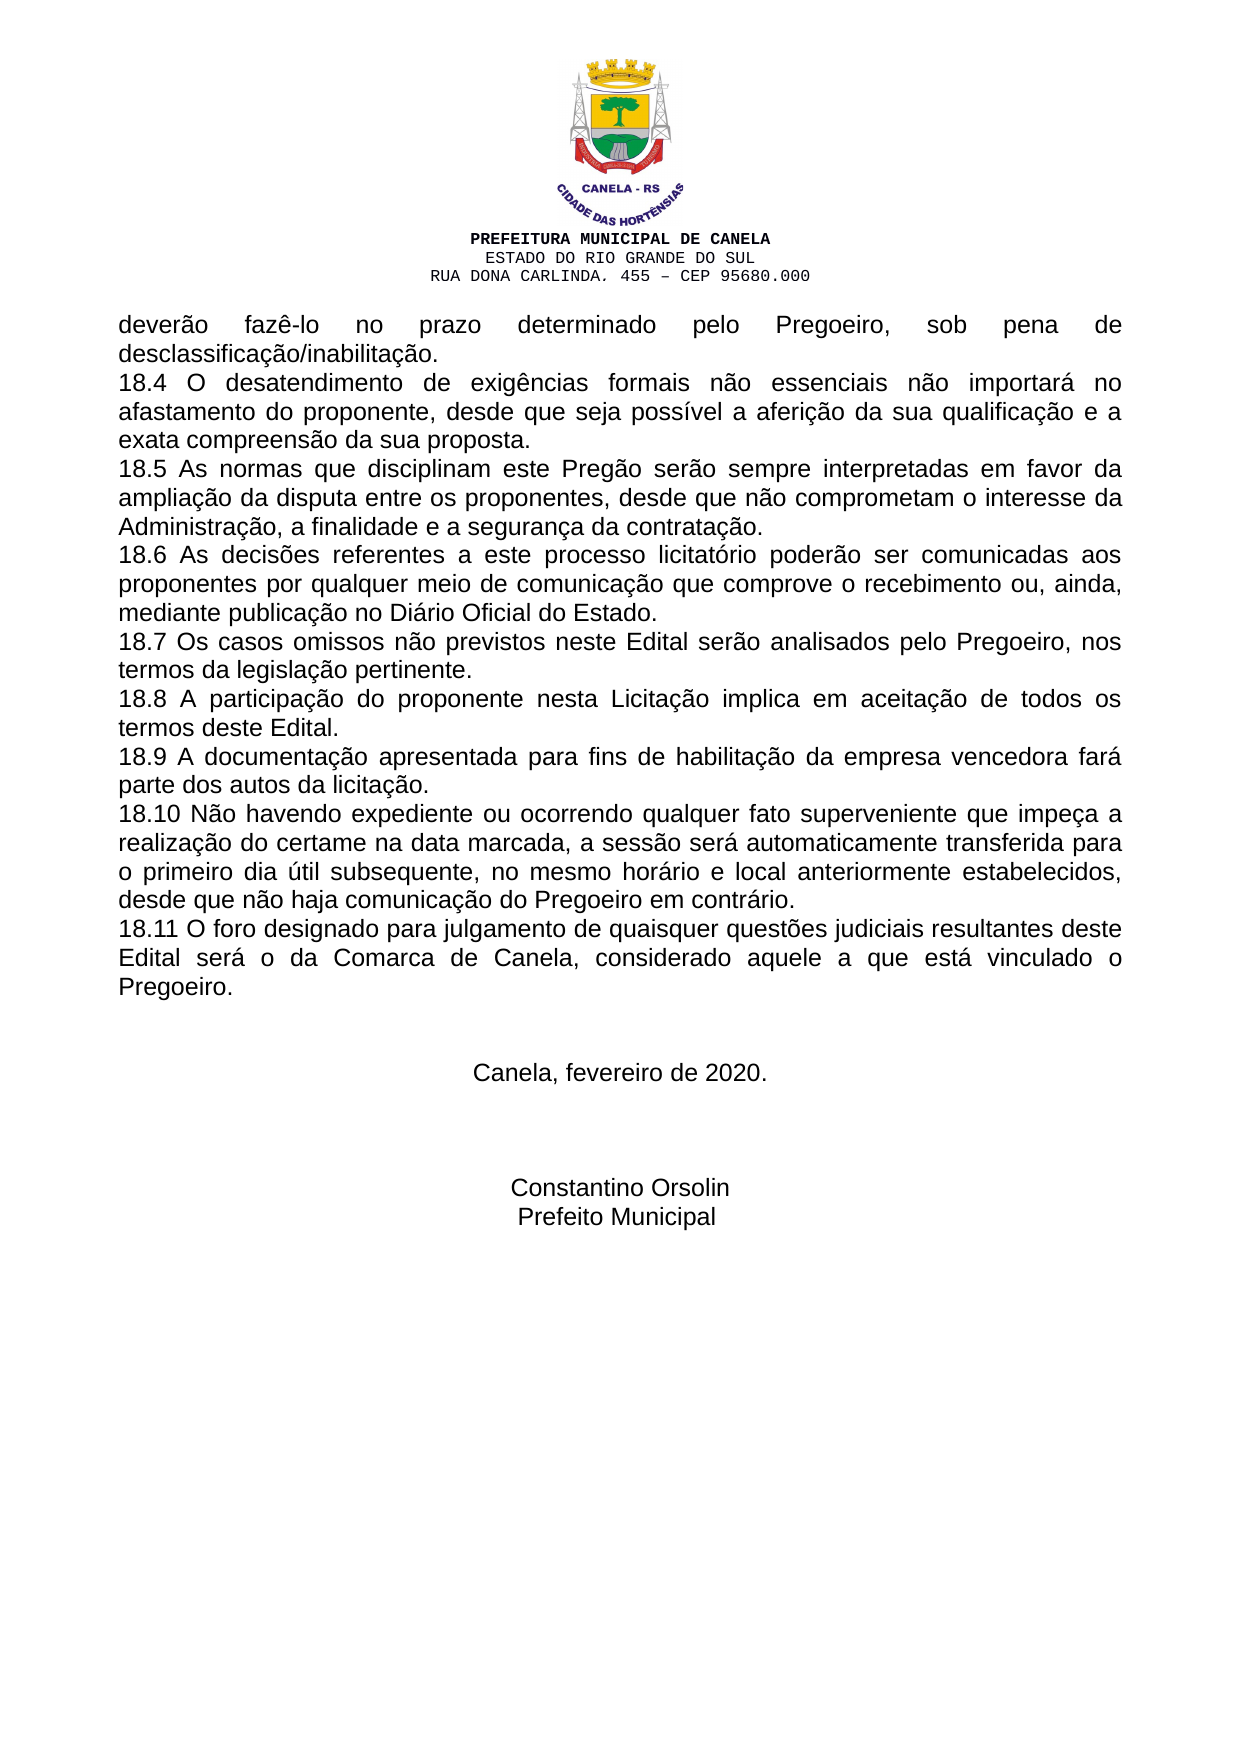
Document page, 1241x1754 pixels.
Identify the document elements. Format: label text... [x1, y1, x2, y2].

text Canela, fevereiro de 2020. [118, 1058, 1122, 1087]
text deverão fazê-lo no prazo determinado pelo Pregoeiro, sob pena de desclassificação/inabilitação. [118, 310, 1122, 368]
text 18.9 A documentação apresentada para fins de habilitação da empresa vencedora fará parte dos autos da licitação. [118, 742, 1122, 799]
text 18.4 O desatendimento de exigências formais não essenciais não importará no afastamento do proponente, desde que seja possível a aferição da sua qualificação e a exata compreensão da sua proposta. [118, 368, 1122, 454]
text 18.10 Não havendo expediente ou ocorrendo qualquer fato superveniente que impeça a realização do certame na data marcada, a sessão será automaticamente transferida para o primeiro dia útil subsequente, no mesmo horário e local anteriormente estabelecidos, desde que não haja comunicação do Pregoeiro em contrário. [118, 799, 1122, 914]
text 18.8 A participação do proponente nesta Licitação implica em aceitação de todos os termos deste Edital. [118, 684, 1122, 742]
text Constantino Orsolin [118, 1173, 1122, 1202]
text 18.11 O foro designado para julgamento de quaisquer questões judiciais resultantes deste Edital será o da Comarca de Canela, considerado aquele a que está vinculado o Pregoeiro. [118, 914, 1122, 1000]
picture [557, 59, 684, 226]
text 18.5 As normas que disciplinam este Pregão serão sempre interpretadas em favor da ampliação da disputa entre os proponentes, desde que não comprometam o interesse da Administração, a finalidade e a segurança da contratação. [118, 454, 1122, 540]
text 18.7 Os casos omissos não previstos neste Edital serão analisados pelo Pregoeiro, nos termos da legislação pertinente. [118, 627, 1122, 684]
text 18.6 As decisões referentes a este processo licitatório poderão ser comunicadas aos proponentes por qualquer meio de comunicação que comprove o recebimento ou, ainda, mediante publicação no Diário Oficial do Estado. [118, 540, 1122, 627]
text Prefeito Municipal [118, 1202, 1122, 1230]
